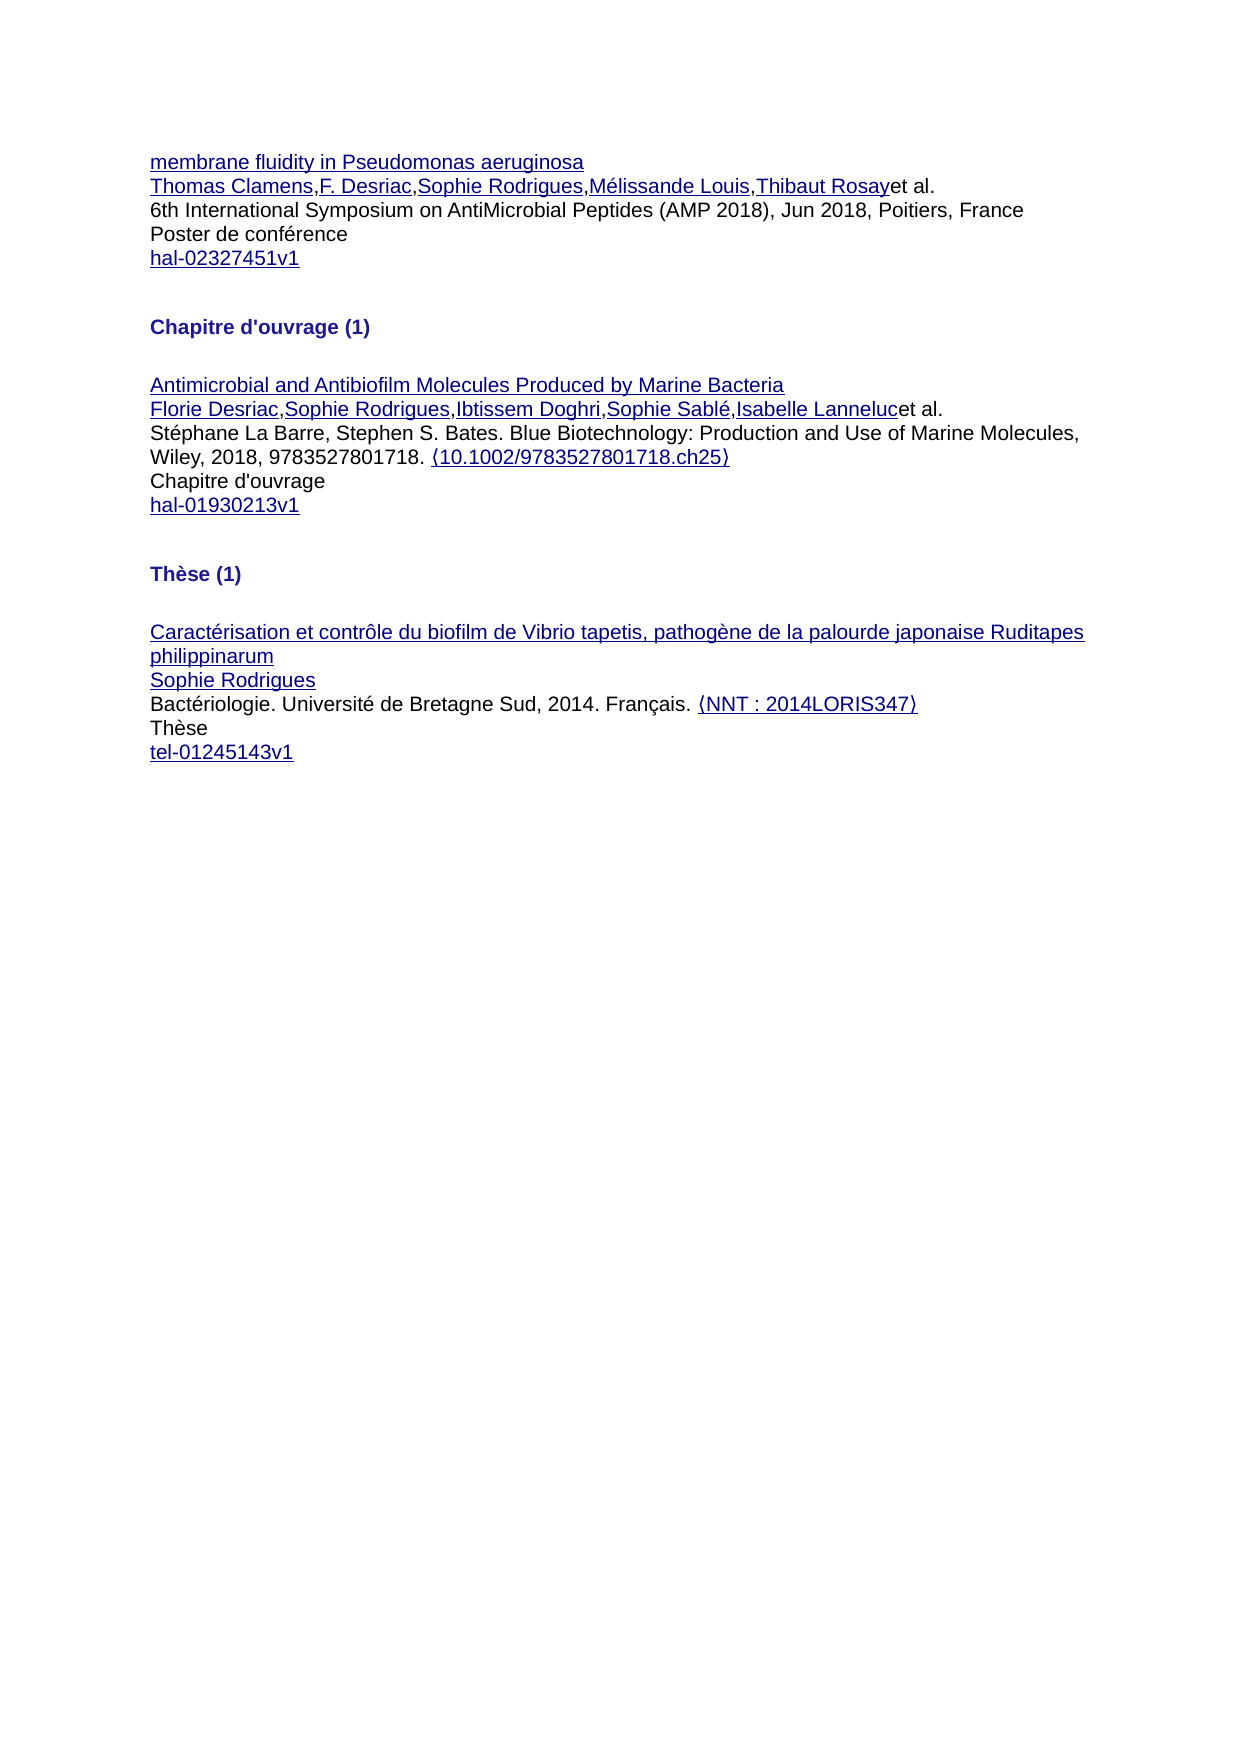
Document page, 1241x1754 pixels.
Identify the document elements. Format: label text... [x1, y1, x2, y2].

table_header Antimicrobial and Antibiofilm Molecules Produced by Marine Bacteria Florie Desriac,Sophie Rodrigues,Ibtissem Doghri,Sophie Sablé,Isabelle Lannelucet al. Stéphane La Barre, Stephen S. Bates. Blue Biotechnology: Production and Use of Marine Molecules, Wiley, 2018, 9783527801718. ⟨10.1002/9783527801718.ch25⟩ Chapitre d'ouvrage hal-01930213v1 [150, 373, 1090, 517]
table_header Caractérisation et contrôle du biofilm de Vibrio tapetis, pathogène de la palourde japonaise Ruditapes philippinarum Sophie Rodrigues Bactériologie. Université de Bretagne Sud, 2014. Français. ⟨NNT : 2014LORIS347⟩ Thèse tel-01245143v1 [150, 620, 1090, 763]
subtitle Chapitre d'ouvrage (1) [150, 314, 1090, 338]
table_cell The natriuretic peptide hormones family prevents biofilm formation, modifies bacterial adhesion and membrane fluidity in Pseudomonas aeruginosa Thomas Clamens,F. Desriac,Sophie Rodrigues,Mélissande Louis,Thibaut Rosayet al. 6th International Symposium on AntiMicrobial Peptides (AMP 2018), Jun 2018, Poitiers, France Poster de conférence hal-02327451v1 [150, 150, 1090, 270]
subtitle Thèse (1) [150, 561, 1090, 585]
